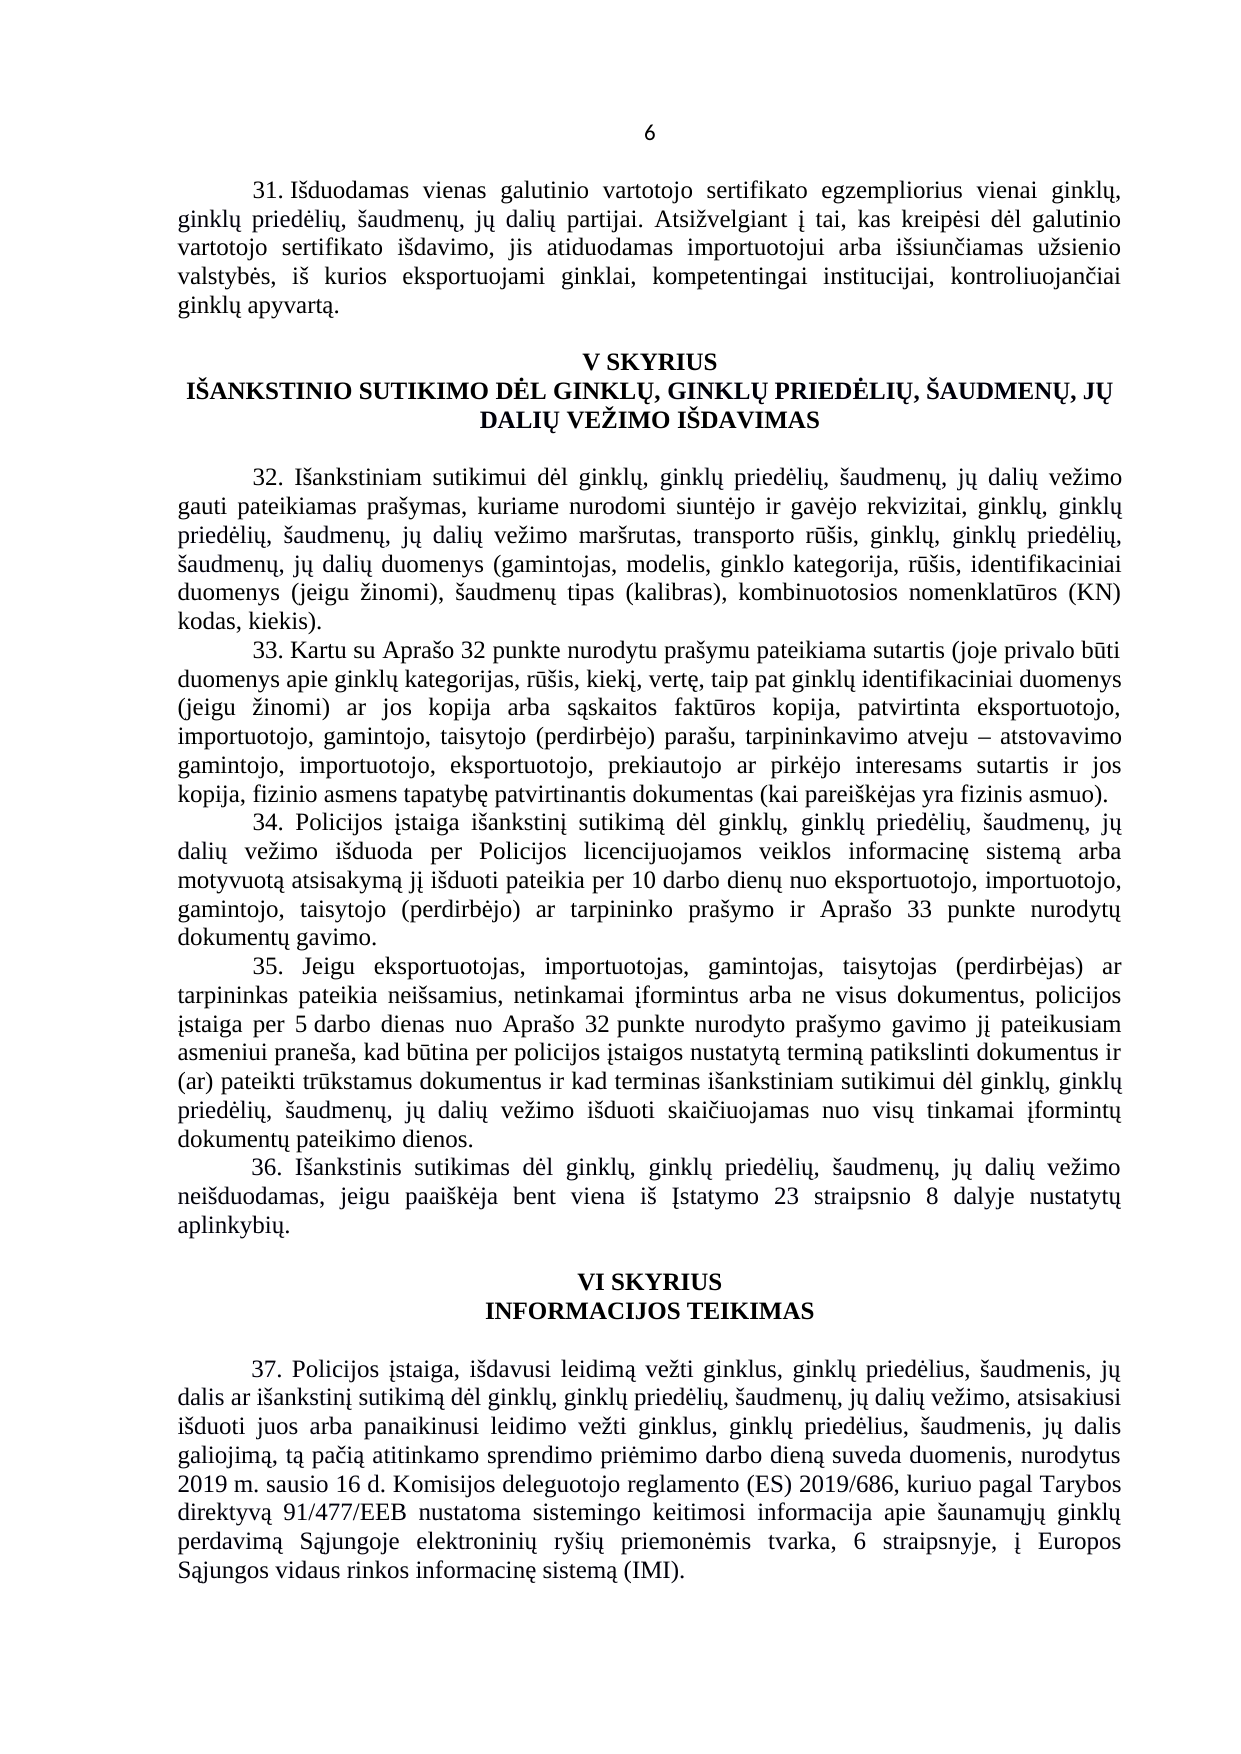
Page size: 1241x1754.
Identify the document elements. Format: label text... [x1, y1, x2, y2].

text INFORMACIJOS TEIKIMAS [177, 1296, 1122, 1325]
text 34. Policijos įstaiga išankstinį sutikimą dėl ginklų, ginklų priedėlių, šaudmenų, jų dalių vežimo išduoda per Policijos licencijuojamos veiklos informacinę sistemą arba motyvuotą atsisakymą jį išduoti pateikia per 10 darbo dienų nuo eksportuotojo, importuotojo, gamintojo, taisytojo (perdirbėjo) ar tarpininko prašymo ir Aprašo 33 punkte nurodytų dokumentų gavimo. [177, 807, 1122, 951]
text 37. Policijos įstaiga, išdavusi leidimą vežti ginklus, ginklų priedėlius, šaudmenis, jų dalis ar išankstinį sutikimą dėl ginklų, ginklų priedėlių, šaudmenų, jų dalių vežimo, atsisakiusi išduoti juos arba panaikinusi leidimo vežti ginklus, ginklų priedėlius, šaudmenis, jų dalis galiojimą, tą pačią atitinkamo sprendimo priėmimo darbo dieną suveda duomenis, nurodytus 2019 m. sausio 16 d. Komisijos deleguotojo reglamento (ES) 2019/686, kuriuo pagal Tarybos direktyvą 91/477/EEB nustatoma sistemingo keitimosi informacija apie šaunamųjų ginklų perdavimą Sąjungoje elektroninių ryšių priemonėmis tvarka, 6 straipsnyje, į Europos Sąjungos vidaus rinkos informacinę sistemą (IMI). [177, 1354, 1122, 1584]
text VI SKYRIUS [177, 1267, 1122, 1296]
text 36. Išankstinis sutikimas dėl ginklų, ginklų priedėlių, šaudmenų, jų dalių vežimo neišduodamas, jeigu paaiškėja bent viena iš Įstatymo 23 straipsnio 8 dalyje nustatytų aplinkybių. [177, 1152, 1122, 1239]
text 32. Išankstiniam sutikimui dėl ginklų, ginklų priedėlių, šaudmenų, jų dalių vežimo gauti pateikiamas prašymas, kuriame nurodomi siuntėjo ir gavėjo rekvizitai, ginklų, ginklų priedėlių, šaudmenų, jų dalių vežimo maršrutas, transporto rūšis, ginklų, ginklų priedėlių, šaudmenų, jų dalių duomenys (gamintojas, modelis, ginklo kategorija, rūšis, identifikaciniai duomenys (jeigu žinomi), šaudmenų tipas (kalibras), kombinuotosios nomenklatūros (KN) kodas, kiekis). [177, 462, 1122, 635]
text IŠANKSTINIO SUTIKIMO DĖL GINKLŲ, GINKLŲ PRIEDĖLIŲ, ŠAUDMENŲ, JŲ DALIŲ VEŽIMO IŠDAVIMAS [177, 376, 1122, 434]
text V SKYRIUS [177, 347, 1122, 376]
text 31. Išduodamas vienas galutinio vartotojo sertifikato egzempliorius vienai ginklų, ginklų priedėlių, šaudmenų, jų dalių partijai. Atsižvelgiant į tai, kas kreipėsi dėl galutinio vartotojo sertifikato išdavimo, jis atiduodamas importuotojui arba išsiunčiamas užsienio valstybės, iš kurios eksportuojami ginklai, kompetentingai institucijai, kontroliuojančiai ginklų apyvartą. [177, 175, 1122, 319]
text 35. Jeigu eksportuotojas, importuotojas, gamintojas, taisytojas (perdirbėjas) ar tarpininkas pateikia neišsamius, netinkamai įformintus arba ne visus dokumentus, policijos įstaiga per 5 darbo dienas nuo Aprašo 32 punkte nurodyto prašymo gavimo jį pateikusiam asmeniui praneša, kad būtina per policijos įstaigos nustatytą terminą patikslinti dokumentus ir (ar) pateikti trūkstamus dokumentus ir kad terminas išankstiniam sutikimui dėl ginklų, ginklų priedėlių, šaudmenų, jų dalių vežimo išduoti skaičiuojamas nuo visų tinkamai įformintų dokumentų pateikimo dienos. [177, 951, 1122, 1152]
text 33. Kartu su Aprašo 32 punkte nurodytu prašymu pateikiama sutartis (joje privalo būti duomenys apie ginklų kategorijas, rūšis, kiekį, vertę, taip pat ginklų identifikaciniai duomenys (jeigu žinomi) ar jos kopija arba sąskaitos faktūros kopija, patvirtinta eksportuotojo, importuotojo, gamintojo, taisytojo (perdirbėjo) parašu, tarpininkavimo atveju – atstovavimo gamintojo, importuotojo, eksportuotojo, prekiautojo ar pirkėjo interesams sutartis ir jos kopija, fizinio asmens tapatybę patvirtinantis dokumentas (kai pareiškėjas yra fizinis asmuo). [177, 635, 1122, 807]
